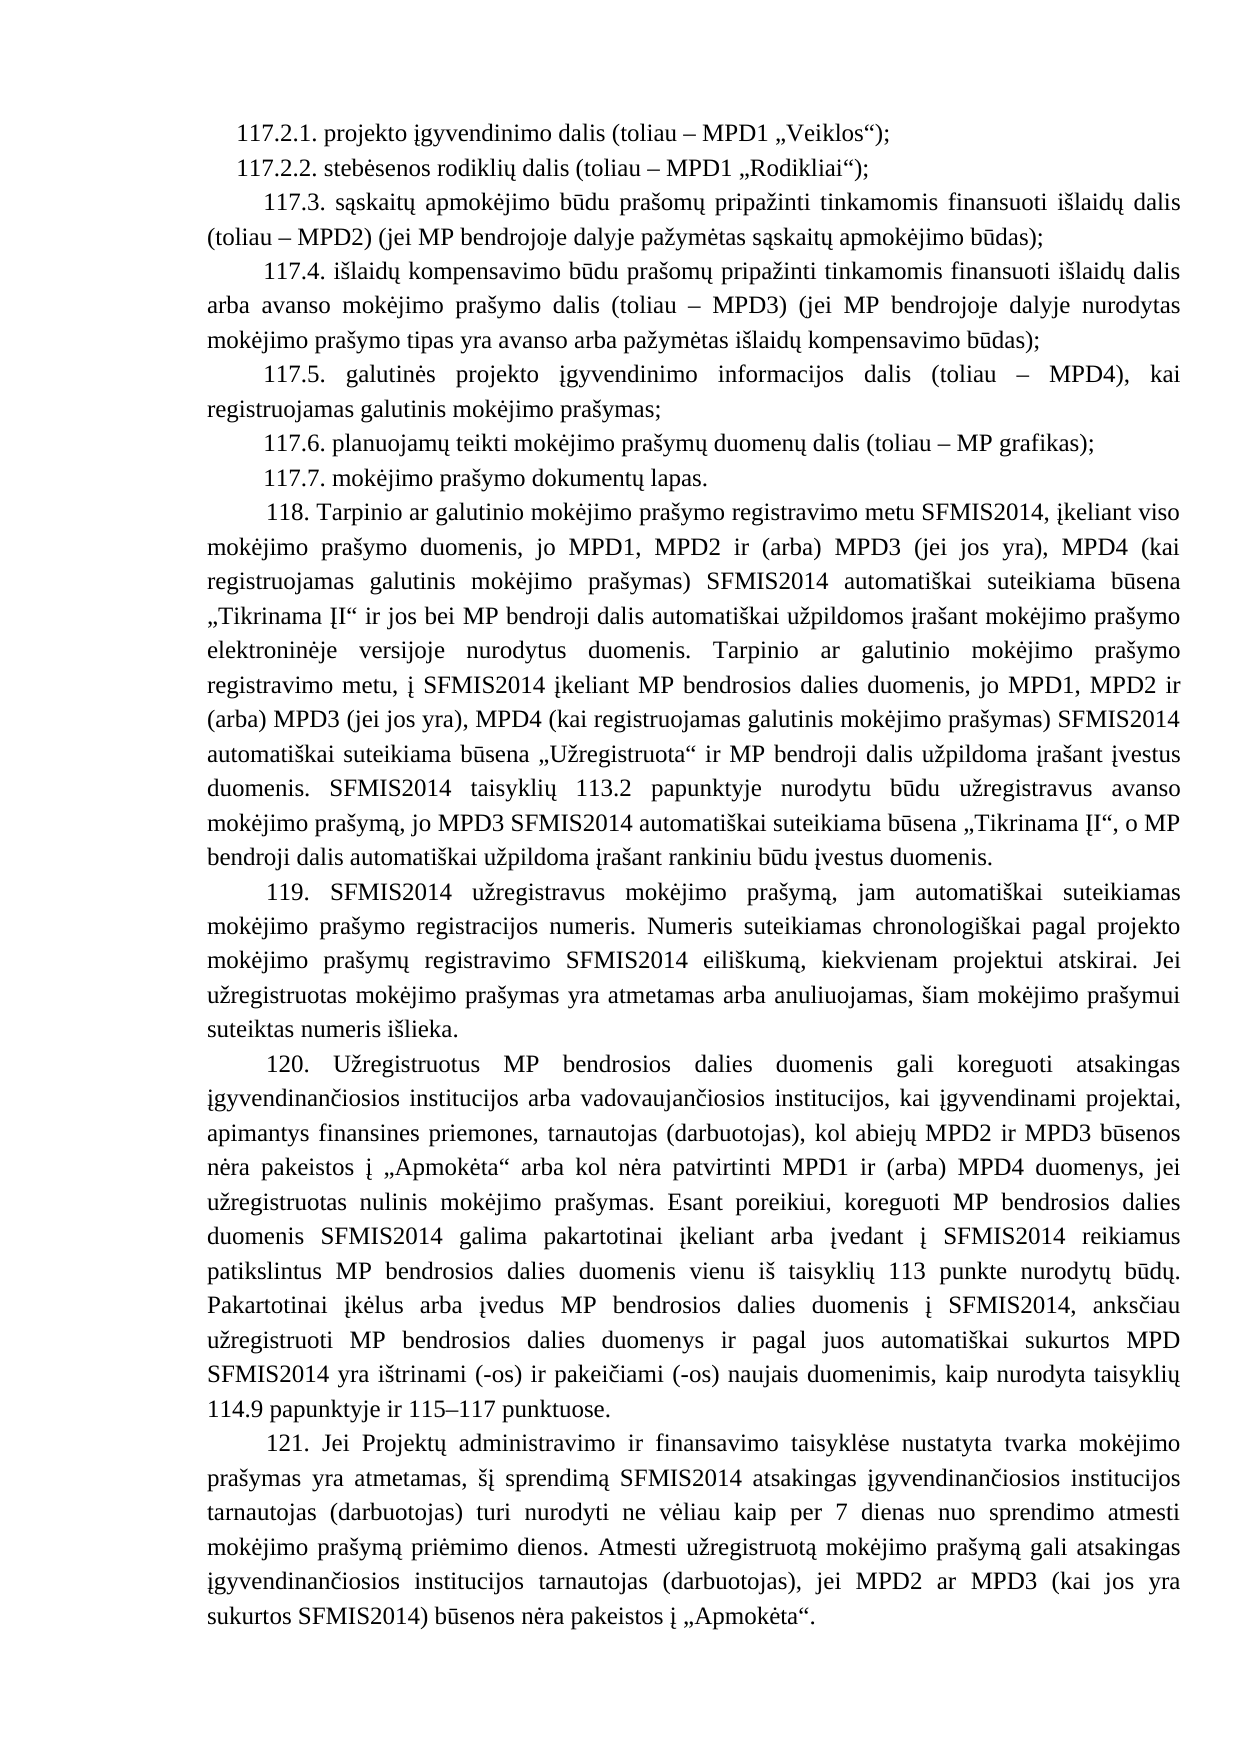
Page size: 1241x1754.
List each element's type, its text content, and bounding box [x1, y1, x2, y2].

text 117.3. sąskaitų apmokėjimo būdu prašomų pripažinti tinkamomis finansuoti išlaidų dalis (toliau – MPD2) (jei MP bendrojoje dalyje pažymėtas sąskaitų apmokėjimo būdas); [207, 187, 1181, 250]
text 117.2.1. projekto įgyvendinimo dalis (toliau – MPD1 „Veiklos“); [236, 118, 1181, 147]
text 120. Užregistruotus MP bendrosios dalies duomenis gali koreguoti atsakingas įgyvendinančiosios institucijos arba vadovaujančiosios institucijos, kai įgyvendinami projektai, apimantys finansines priemones, tarnautojas (darbuotojas), kol abiejų MPD2 ir MPD3 būsenos nėra pakeistos į „Apmokėta“ arba kol nėra patvirtinti MPD1 ir (arba) MPD4 duomenys, jei užregistruotas nulinis mokėjimo prašymas. Esant poreikiui, koreguoti MP bendrosios dalies duomenis SFMIS2014 galima pakartotinai įkeliant arba įvedant į SFMIS2014 reikiamus patikslintus MP bendrosios dalies duomenis vienu iš taisyklių 113 punkte nurodytų būdų. Pakartotinai įkėlus arba įvedus MP bendrosios dalies duomenis į SFMIS2014, anksčiau užregistruoti MP bendrosios dalies duomenys ir pagal juos automatiškai sukurtos MPD SFMIS2014 yra ištrinami (-os) ir pakeičiami (-os) naujais duomenimis, kaip nurodyta taisyklių 114.9 papunktyje ir 115–117 punktuose. [207, 1049, 1181, 1423]
text 121. Jei Projektų administravimo ir finansavimo taisyklėse nustatyta tvarka mokėjimo prašymas yra atmetamas, šį sprendimą SFMIS2014 atsakingas įgyvendinančiosios institucijos tarnautojas (darbuotojas) turi nurodyti ne vėliau kaip per 7 dienas nuo sprendimo atmesti mokėjimo prašymą priėmimo dienos. Atmesti užregistruotą mokėjimo prašymą gali atsakingas įgyvendinančiosios institucijos tarnautojas (darbuotojas), jei MPD2 ar MPD3 (kai jos yra sukurtos SFMIS2014) būsenos nėra pakeistos į „Apmokėta“. [207, 1428, 1181, 1629]
text 118. Tarpinio ar galutinio mokėjimo prašymo registravimo metu SFMIS2014, įkeliant viso mokėjimo prašymo duomenis, jo MPD1, MPD2 ir (arba) MPD3 (jei jos yra), MPD4 (kai registruojamas galutinis mokėjimo prašymas) SFMIS2014 automatiškai suteikiama būsena „Tikrinama ĮI“ ir jos bei MP bendroji dalis automatiškai užpildomos įrašant mokėjimo prašymo elektroninėje versijoje nurodytus duomenis. Tarpinio ar galutinio mokėjimo prašymo registravimo metu, į SFMIS2014 įkeliant MP bendrosios dalies duomenis, jo MPD1, MPD2 ir (arba) MPD3 (jei jos yra), MPD4 (kai registruojamas galutinis mokėjimo prašymas) SFMIS2014 automatiškai suteikiama būsena „Užregistruota“ ir MP bendroji dalis užpildoma įrašant įvestus duomenis. SFMIS2014 taisyklių 113.2 papunktyje nurodytu būdu užregistravus avanso mokėjimo prašymą, jo MPD3 SFMIS2014 automatiškai suteikiama būsena „Tikrinama ĮI“, o MP bendroji dalis automatiškai užpildoma įrašant rankiniu būdu įvestus duomenis. [207, 497, 1181, 871]
text 117.2.2. stebėsenos rodiklių dalis (toliau – MPD1 „Rodikliai“); [236, 153, 1181, 181]
text 117.4. išlaidų kompensavimo būdu prašomų pripažinti tinkamomis finansuoti išlaidų dalis arba avanso mokėjimo prašymo dalis (toliau – MPD3) (jei MP bendrojoje dalyje nurodytas mokėjimo prašymo tipas yra avanso arba pažymėtas išlaidų kompensavimo būdas); [207, 256, 1181, 354]
text 117.7. mokėjimo prašymo dokumentų lapas. [207, 463, 1181, 492]
text 119. SFMIS2014 užregistravus mokėjimo prašymą, jam automatiškai suteikiamas mokėjimo prašymo registracijos numeris. Numeris suteikiamas chronologiškai pagal projekto mokėjimo prašymų registravimo SFMIS2014 eiliškumą, kiekvienam projektui atskirai. Jei užregistruotas mokėjimo prašymas yra atmetamas arba anuliuojamas, šiam mokėjimo prašymui suteiktas numeris išlieka. [207, 877, 1181, 1043]
text 117.6. planuojamų teikti mokėjimo prašymų duomenų dalis (toliau – MP grafikas); [207, 428, 1181, 457]
text 117.5. galutinės projekto įgyvendinimo informacijos dalis (toliau – MPD4), kai registruojamas galutinis mokėjimo prašymas; [207, 359, 1181, 423]
